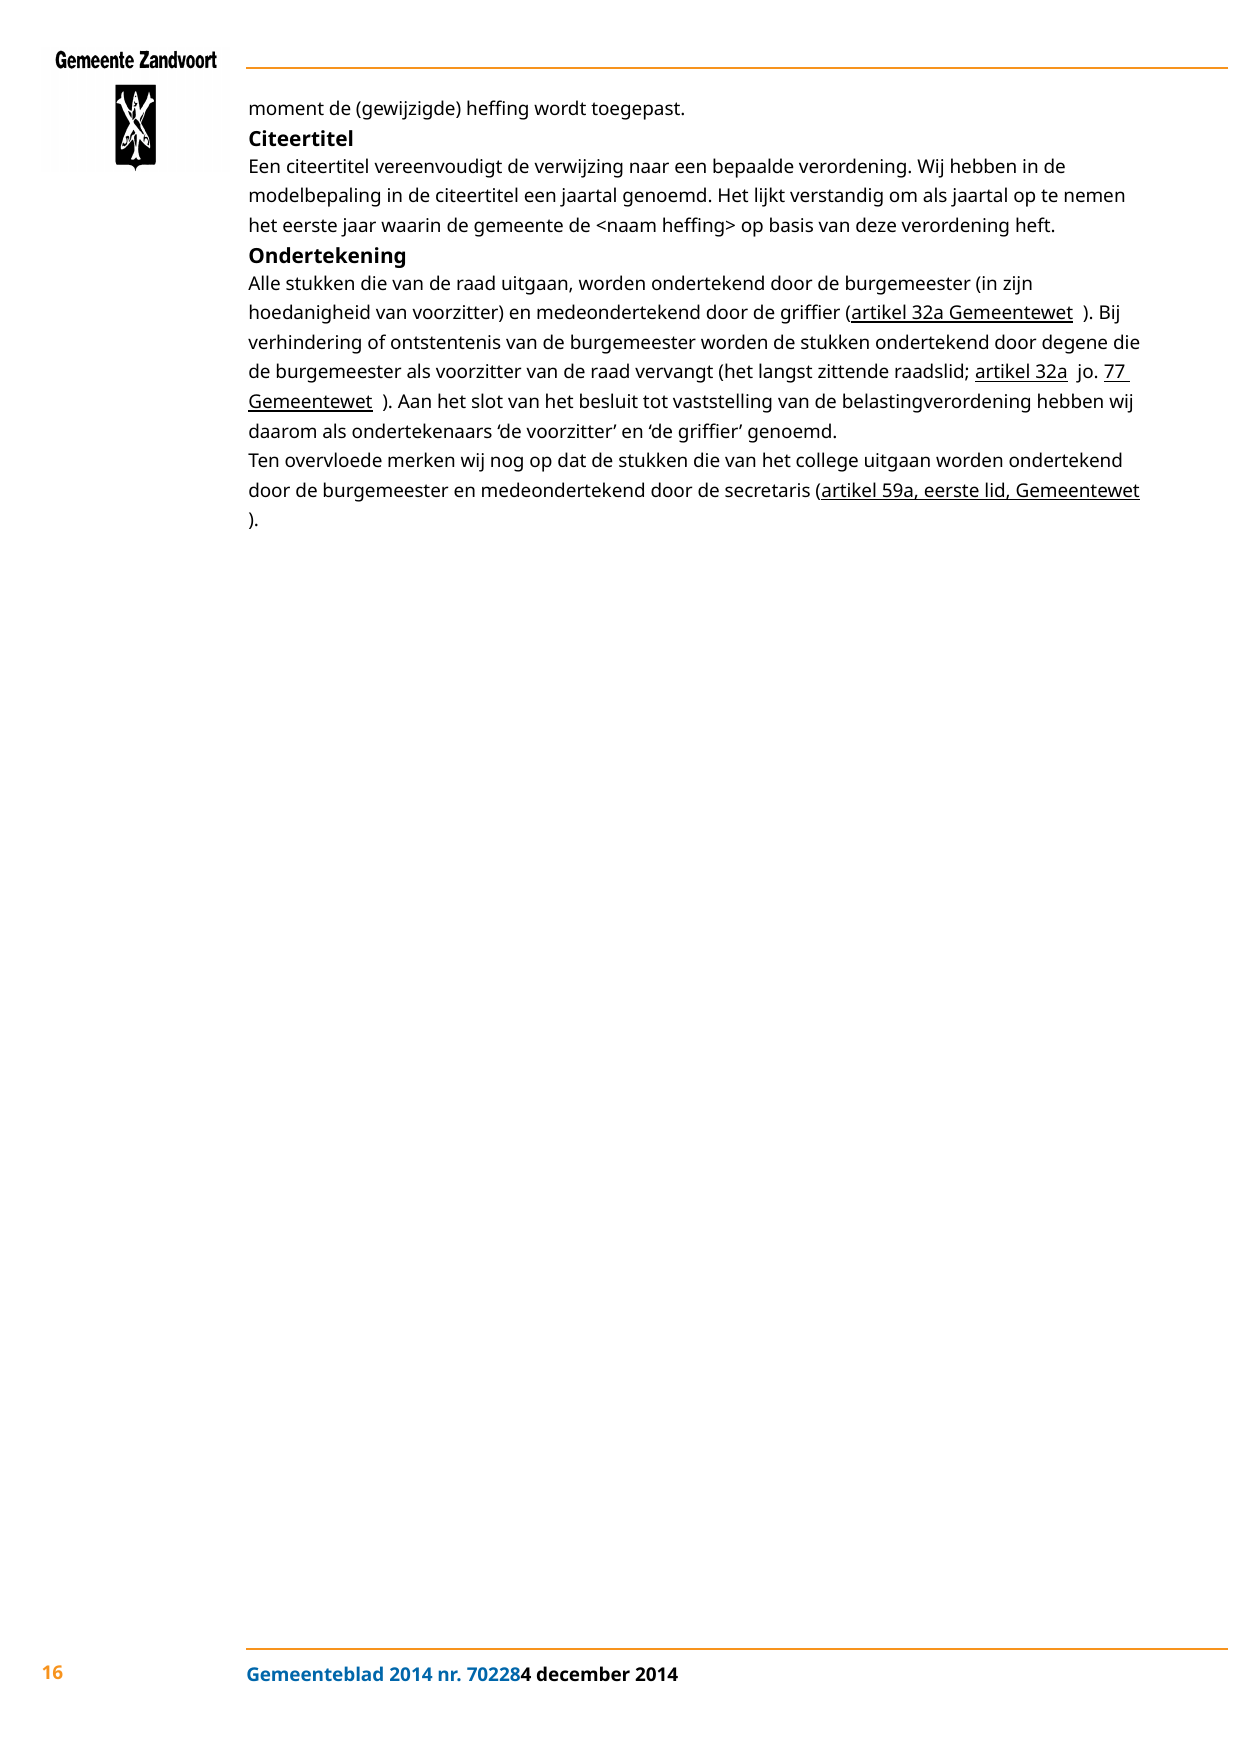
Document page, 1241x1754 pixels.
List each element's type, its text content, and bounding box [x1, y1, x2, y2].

picture [41, 47, 231, 172]
text moment de (gewijzigde) heffing wordt toegepast. [248, 95, 1152, 121]
text Ondertekening [248, 242, 1152, 270]
text Citeertitel [248, 124, 1152, 153]
text Alle stukken die van de raad uitgaan, worden ondertekend door de burgemeester (in zijn hoedanigheid van voorzitter) en medeondertekend door de griffier (artikel 32a Gemeentewet ). Bij verhindering of ontstentenis van de burgemeester worden de stukken ondertekend door degene die de burgemeester als voorzitter van de raad vervangt (het langst zittende raadslid; artikel 32a jo. 77 Gemeentewet ). Aan het slot van het besluit tot vaststelling van de belastingverordening hebben wij daarom als ondertekenaars ‘de voorzitter’ en ‘de griffier’ genoemd. [248, 270, 1152, 444]
text Een citeertitel vereenvoudigt de verwijzing naar een bepaalde verordening. Wij hebben in de modelbepaling in de citeertitel een jaartal genoemd. Het lijkt verstandig om als jaartal op te nemen het eerste jaar waarin de gemeente de <naam heffing> op basis van deze verordening heft. [248, 153, 1152, 238]
text Ten overvloede merken wij nog op dat de stukken die van het college uitgaan worden ondertekend door de burgemeester en medeondertekend door de secretaris (artikel 59a, eerste lid, Gemeentewet ). [248, 447, 1152, 532]
